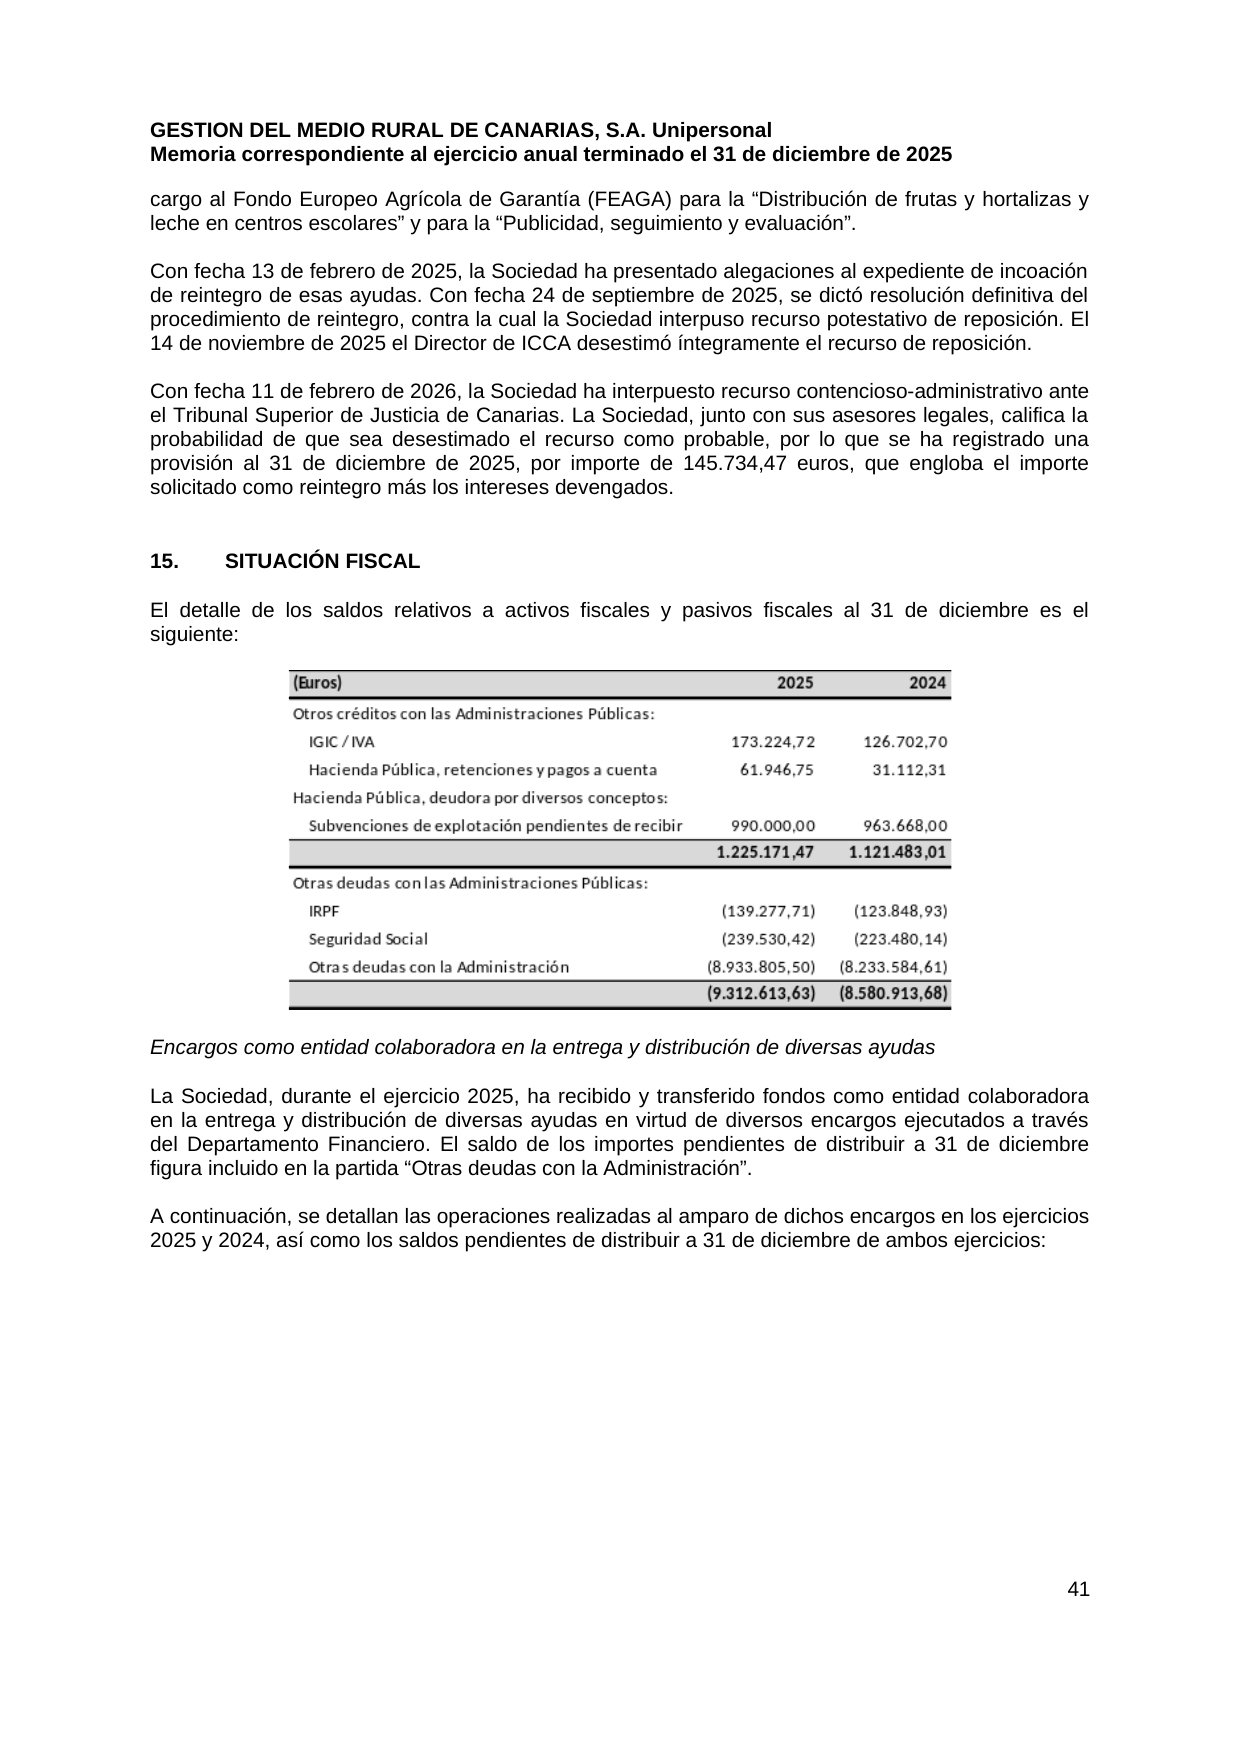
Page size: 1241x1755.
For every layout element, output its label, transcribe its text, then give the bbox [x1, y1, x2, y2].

text A continuación, se detallan las operaciones realizadas al amparo de dichos encargos en los ejercicios 2025 y 2024, así como los saldos pendientes de distribuir a 31 de diciembre de ambos ejercicios: [150, 1204, 1090, 1252]
text Con fecha 13 de febrero de 2025, la Sociedad ha presentado alegaciones al expediente de incoación de reintegro de esas ayudas. Con fecha 24 de septiembre de 2025, se dictó resolución definitiva del procedimiento de reintegro, contra la cual la Sociedad interpuso recurso potestativo de reposición. El 14 de noviembre de 2025 el Director de ICCA desestimó íntegramente el recurso de reposición. [150, 259, 1090, 355]
text La Sociedad, durante el ejercicio 2025, ha recibido y transferido fondos como entidad colaboradora en la entrega y distribución de diversas ayudas en virtud de diversos encargos ejecutados a través del Departamento Financiero. El saldo de los importes pendientes de distribuir a 31 de diciembre figura incluido en la partida “Otras deudas con la Administración”. [150, 1083, 1090, 1179]
text El detalle de los saldos relativos a activos fiscales y pasivos fiscales al 31 de diciembre es el siguiente: [150, 598, 1090, 646]
text cargo al Fondo Europeo Agrícola de Garantía (FEAGA) para la “Distribución de frutas y hortalizas y leche en centros escolares” y para la “Publicidad, seguimiento y evaluación”. [150, 187, 1090, 235]
text 15. SITUACIÓN FISCAL [150, 549, 1090, 573]
text Con fecha 11 de febrero de 2026, la Sociedad ha interpuesto recurso contencioso-administrativo ante el Tribunal Superior de Justicia de Canarias. La Sociedad, junto con sus asesores legales, califica la probabilidad de que sea desestimado el recurso como probable, por lo que se ha registrado una provisión al 31 de diciembre de 2025, por importe de 145.734,47 euros, que engloba el importe solicitado como reintegro más los intereses devengados. [150, 379, 1090, 499]
text Encargos como entidad colaboradora en la entrega y distribución de diversas ayudas [150, 1034, 1090, 1058]
